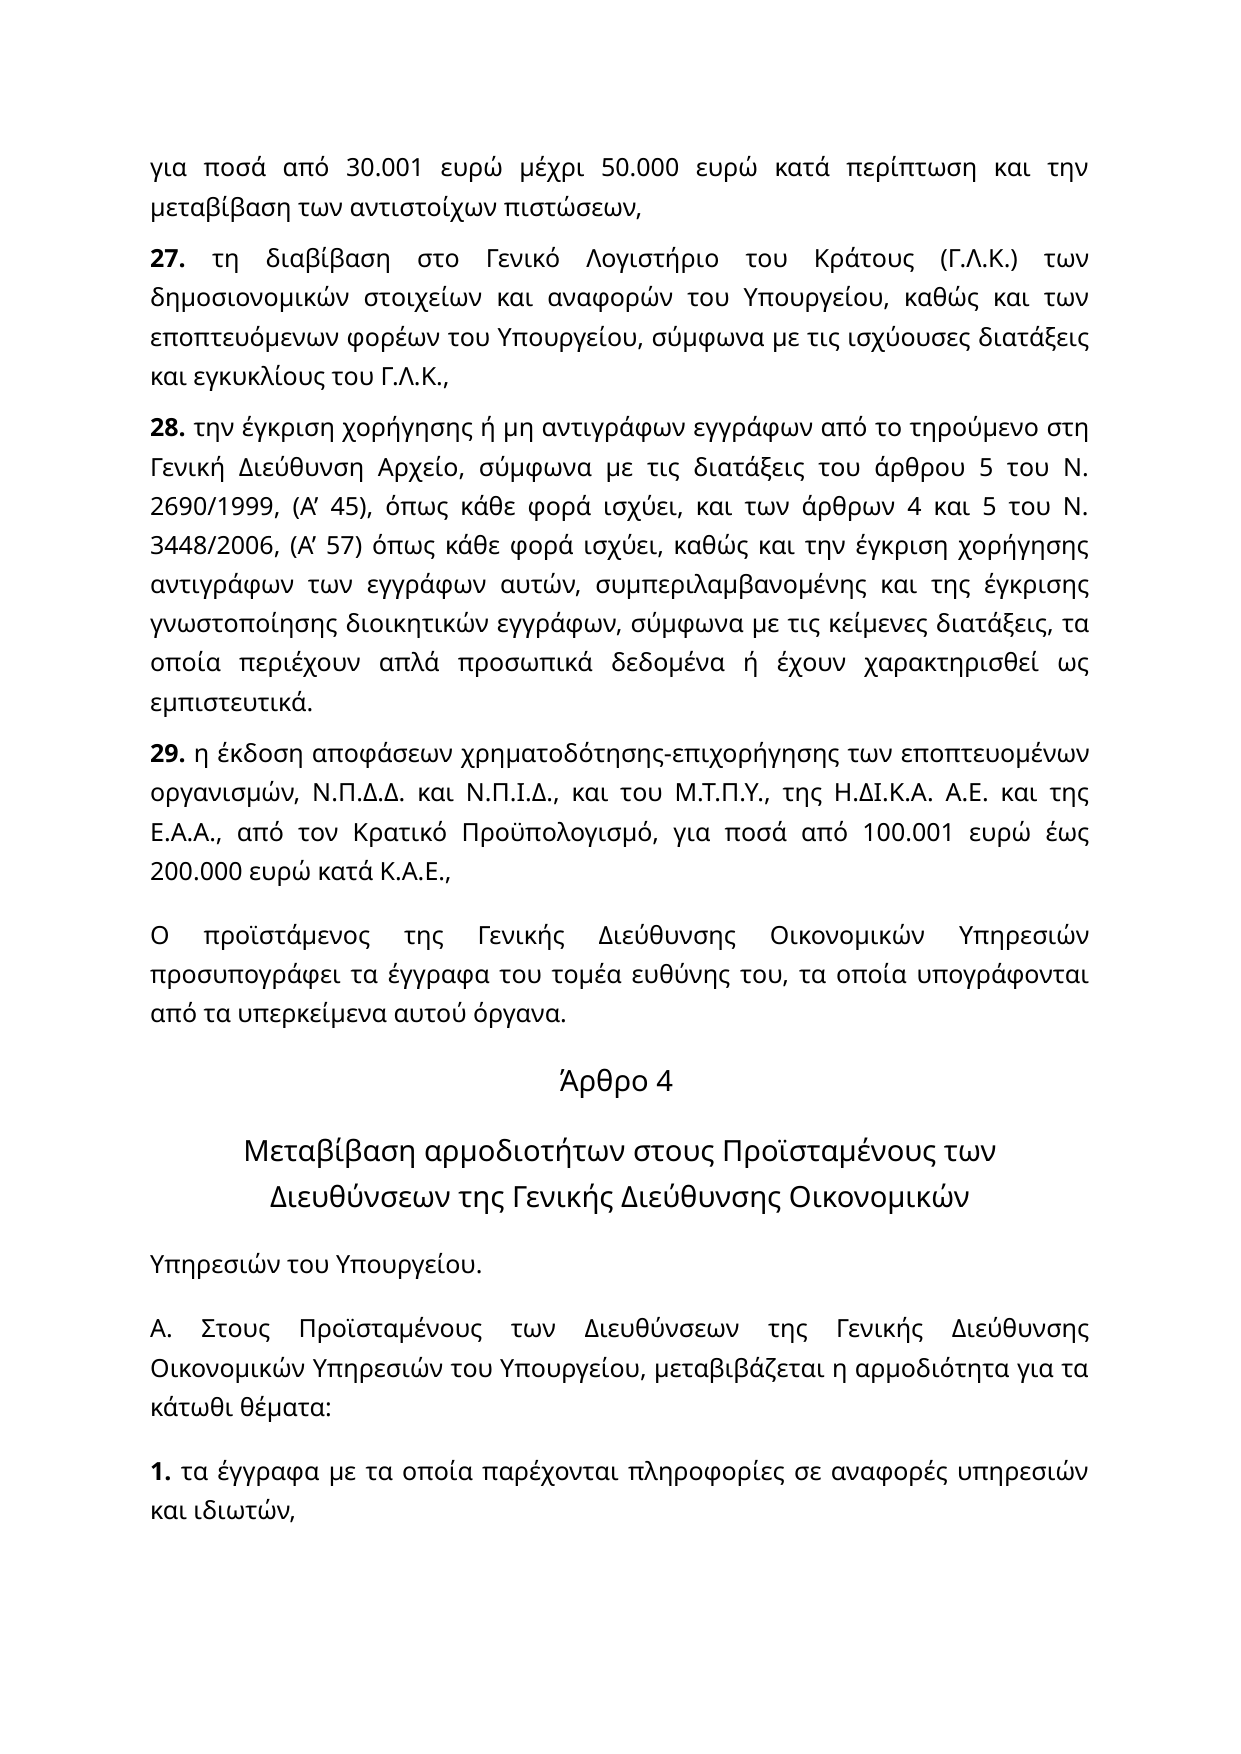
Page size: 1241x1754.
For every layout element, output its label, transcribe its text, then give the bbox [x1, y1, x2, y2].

subtitle Μεταβίβαση αρμοδιοτήτων στους Προϊσταμένους των Διευθύνσεων της Γενικής Διεύθυνσης Οικονομικών [150, 1131, 1090, 1216]
text 27. τη διαβίβαση στο Γενικό Λογιστήριο του Κράτους (Γ.Λ.Κ.) των δημοσιονομικών στοιχείων και αναφορών του Υπουργείου, καθώς και των εποπτευόμενων φορέων του Υπουργείου, σύμφωνα με τις ισχύουσες διατάξεις και εγκυκλίους του Γ.Λ.Κ., [150, 241, 1090, 392]
text για ποσά από 30.001 ευρώ μέχρι 50.000 ευρώ κατά περίπτωση και την μεταβίβαση των αντιστοίχων πιστώσεων, [150, 150, 1090, 223]
text Α. Στους Προϊσταμένους των Διευθύνσεων της Γενικής Διεύθυνσης Οικονομικών Υπηρεσιών του Υπουργείου, μεταβιβάζεται η αρμοδιότητα για τα κάτωθι θέματα: [150, 1311, 1090, 1423]
text 29. η έκδοση αποφάσεων χρηματοδότησης-επιχορήγησης των εποπτευομένων οργανισμών, Ν.Π.Δ.Δ. και Ν.Π.Ι.Δ., και του Μ.Τ.Π.Υ., της Η.ΔΙ.Κ.Α. Α.Ε. και της Ε.Α.Α., από τον Κρατικό Προϋπολογισμό, για ποσά από 100.001 ευρώ έως 200.000 ευρώ κατά Κ.Α.Ε., [150, 736, 1090, 887]
subtitle Άρθρο 4 [150, 1060, 1090, 1100]
text 1. τα έγγραφα με τα οποία παρέχονται πληροφορίες σε αναφορές υπηρεσιών και ιδιωτών, [150, 1453, 1090, 1527]
text Υπηρεσιών του Υπουργείου. [150, 1247, 1090, 1281]
text Ο προϊστάμενος της Γενικής Διεύθυνσης Οικονομικών Υπηρεσιών προσυπογράφει τα έγγραφα του τομέα ευθύνης του, τα οποία υπογράφονται από τα υπερκείμενα αυτού όργανα. [150, 917, 1090, 1030]
text 28. την έγκριση χορήγησης ή μη αντιγράφων εγγράφων από το τηρούμενο στη Γενική Διεύθυνση Αρχείο, σύμφωνα με τις διατάξεις του άρθρου 5 του Ν. 2690/1999, (Α’ 45), όπως κάθε φορά ισχύει, και των άρθρων 4 και 5 του Ν. 3448/2006, (Α’ 57) όπως κάθε φορά ισχύει, καθώς και την έγκριση χορήγησης αντιγράφων των εγγράφων αυτών, συμπεριλαμβανομένης και της έγκρισης γνωστοποίησης διοικητικών εγγράφων, σύμφωνα με τις κείμενες διατάξεις, τα οποία περιέχουν απλά προσωπικά δεδομένα ή έχουν χαρακτηρισθεί ως εμπιστευτικά. [150, 410, 1090, 718]
